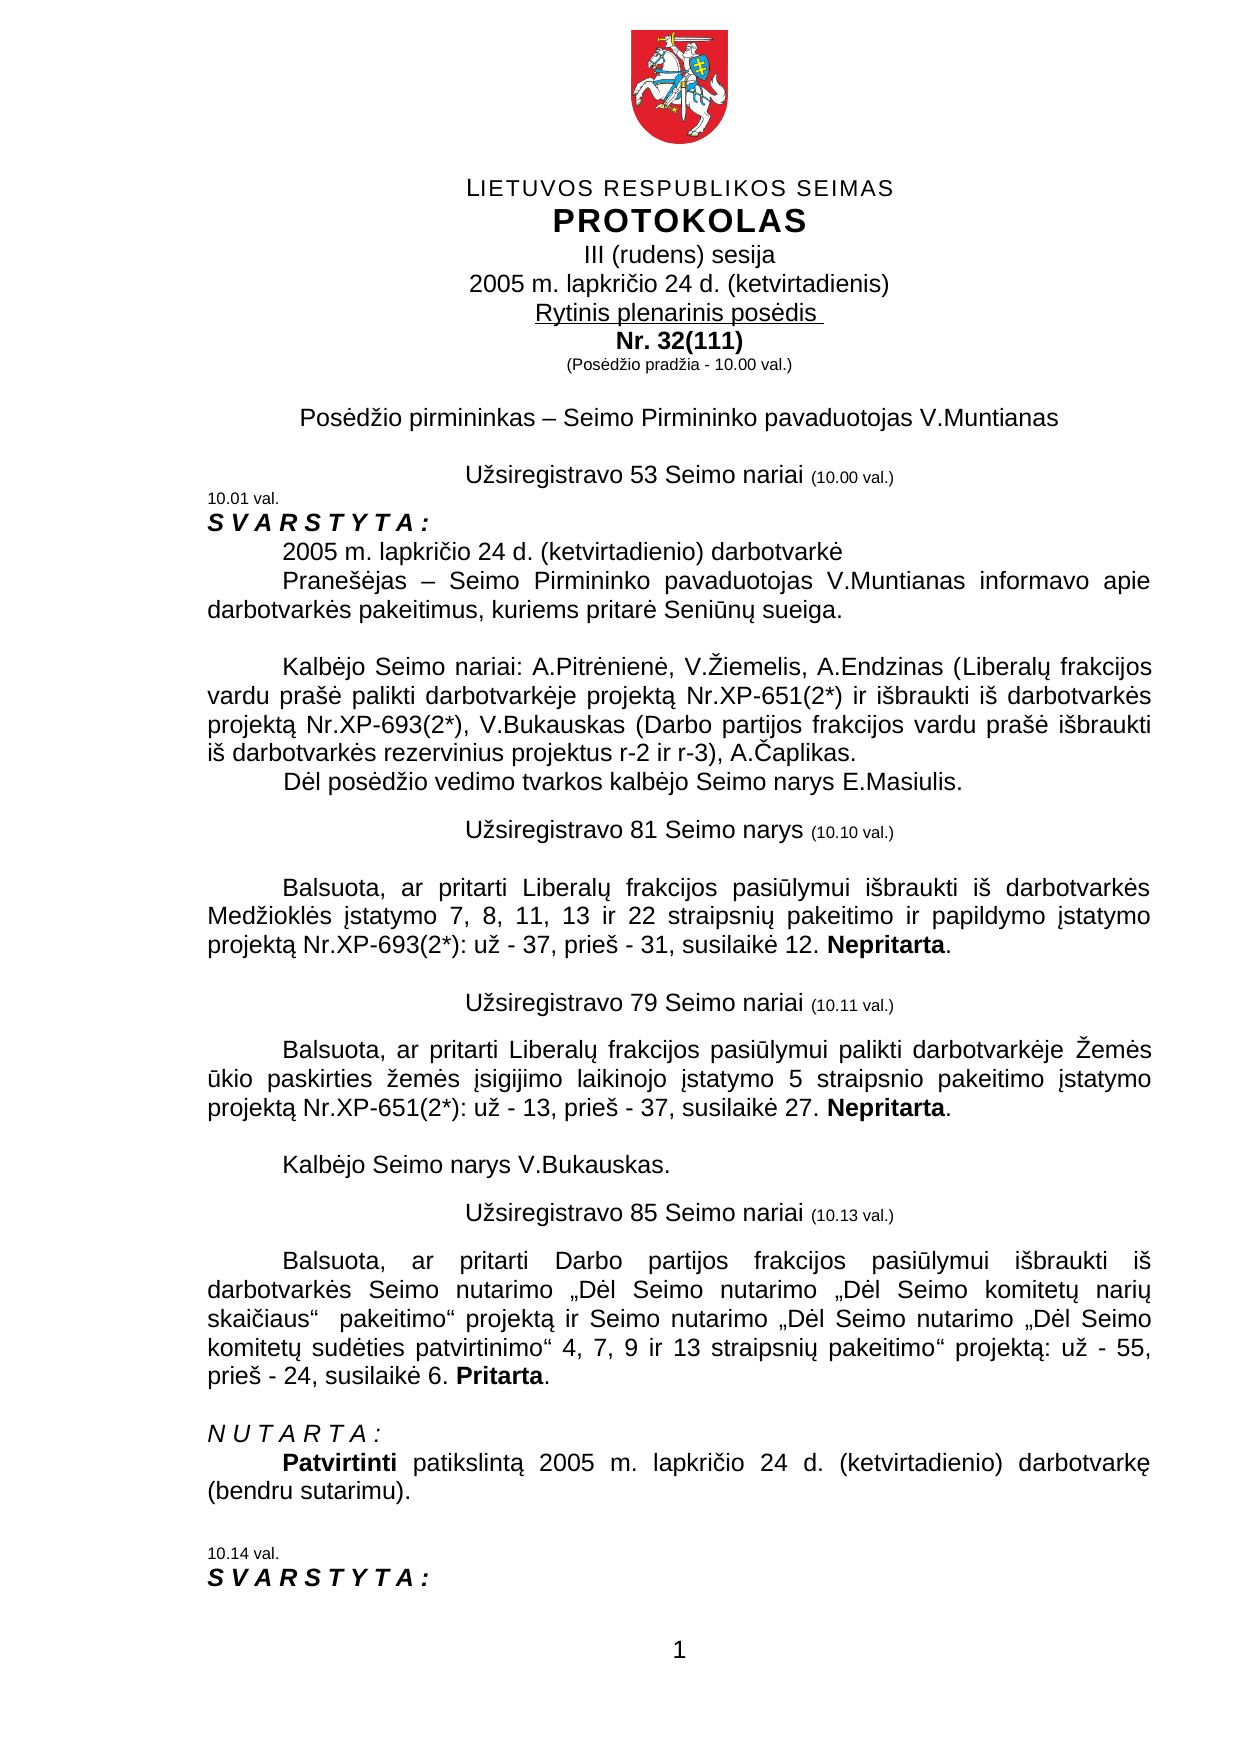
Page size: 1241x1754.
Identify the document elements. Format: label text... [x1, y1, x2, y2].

text Patvirtinti patikslintą 2005 m. lapkričio 24 d. (ketvirtadienio) darbotvarkę (bendru sutarimu). [207, 1447, 1152, 1505]
text 2005 m. lapkričio 24 d. (ketvirtadienis) [207, 269, 1152, 297]
text Kalbėjo Seimo narys V.Bukauskas. [207, 1150, 1152, 1179]
text Rytinis plenarinis posėdis [207, 297, 1152, 326]
text Balsuota, ar pritarti Liberalų frakcijos pasiūlymui išbraukti iš darbotvarkės Medžioklės įstatymo 7, 8, 11, 13 ir 22 straipsnių pakeitimo ir papildymo įstatymo projektą Nr.XP-693(2*): už - 37, prieš - 31, susilaikė 12. Nepritarta. [207, 872, 1152, 959]
text 10.01 val. [207, 489, 1152, 508]
text Balsuota, ar pritarti Darbo partijos frakcijos pasiūlymui išbraukti iš darbotvarkės Seimo nutarimo „Dėl Seimo nutarimo „Dėl Seimo komitetų narių skaičiaus“ pakeitimo“ projektą ir Seimo nutarimo „Dėl Seimo nutarimo „Dėl Seimo komitetų sudėties patvirtinimo“ 4, 7, 9 ir 13 straipsnių pakeitimo“ projektą: už - 55, prieš - 24, susilaikė 6. Pritarta. [207, 1246, 1152, 1390]
text Kalbėjo Seimo nariai: A.Pitrėnienė, V.Žiemelis, A.Endzinas (Liberalų frakcijos vardu prašė palikti darbotvarkėje projektą Nr.XP-651(2*) ir išbraukti iš darbotvarkės projektą Nr.XP-693(2*), V.Bukauskas (Darbo partijos frakcijos vardu prašė išbraukti iš darbotvarkės rezervinius projektus r-2 ir r-3), A.Čaplikas. [207, 652, 1152, 767]
text N U T A R T A : [207, 1419, 1152, 1447]
text III (rudens) sesija [207, 240, 1152, 269]
text Užsiregistravo 81 Seimo narys (10.10 val.) [207, 815, 1152, 844]
text S V A R S T Y T A : [207, 1563, 1152, 1591]
text (Posėdžio pradžia - 10.00 val.) [207, 355, 1152, 374]
text Dėl posėdžio vedimo tvarkos kalbėjo Seimo narys E.Masiulis. [207, 767, 1152, 796]
text S V A R S T Y T A : [207, 508, 1152, 537]
text Balsuota, ar pritarti Liberalų frakcijos pasiūlymui palikti darbotvarkėje Žemės ūkio paskirties žemės įsigijimo laikinojo įstatymo 5 straipsnio pakeitimo įstatymo projektą Nr.XP-651(2*): už - 13, prieš - 37, susilaikė 27. Nepritarta. [207, 1035, 1152, 1122]
text Posėdžio pirmininkas – Seimo Pirmininko pavaduotojas V.Muntianas [207, 403, 1152, 432]
text Užsiregistravo 53 Seimo nariai (10.00 val.) [207, 460, 1152, 489]
text LIETUVOS RESPUBLIKOS SEIMAS [207, 173, 1152, 202]
text 10.14 val. [207, 1543, 1152, 1563]
text Nr. 32(111) [207, 326, 1152, 355]
text PROTOKOLAS [207, 202, 1152, 240]
text 2005 m. lapkričio 24 d. (ketvirtadienio) darbotvarkė [207, 537, 1152, 566]
text Užsiregistravo 85 Seimo nariai (10.13 val.) [207, 1198, 1152, 1227]
text Pranešėjas – Seimo Pirmininko pavaduotojas V.Muntianas informavo apie darbotvarkės pakeitimus, kuriems pritarė Seniūnų sueiga. [207, 566, 1152, 623]
text Užsiregistravo 79 Seimo nariai (10.11 val.) [207, 987, 1152, 1016]
